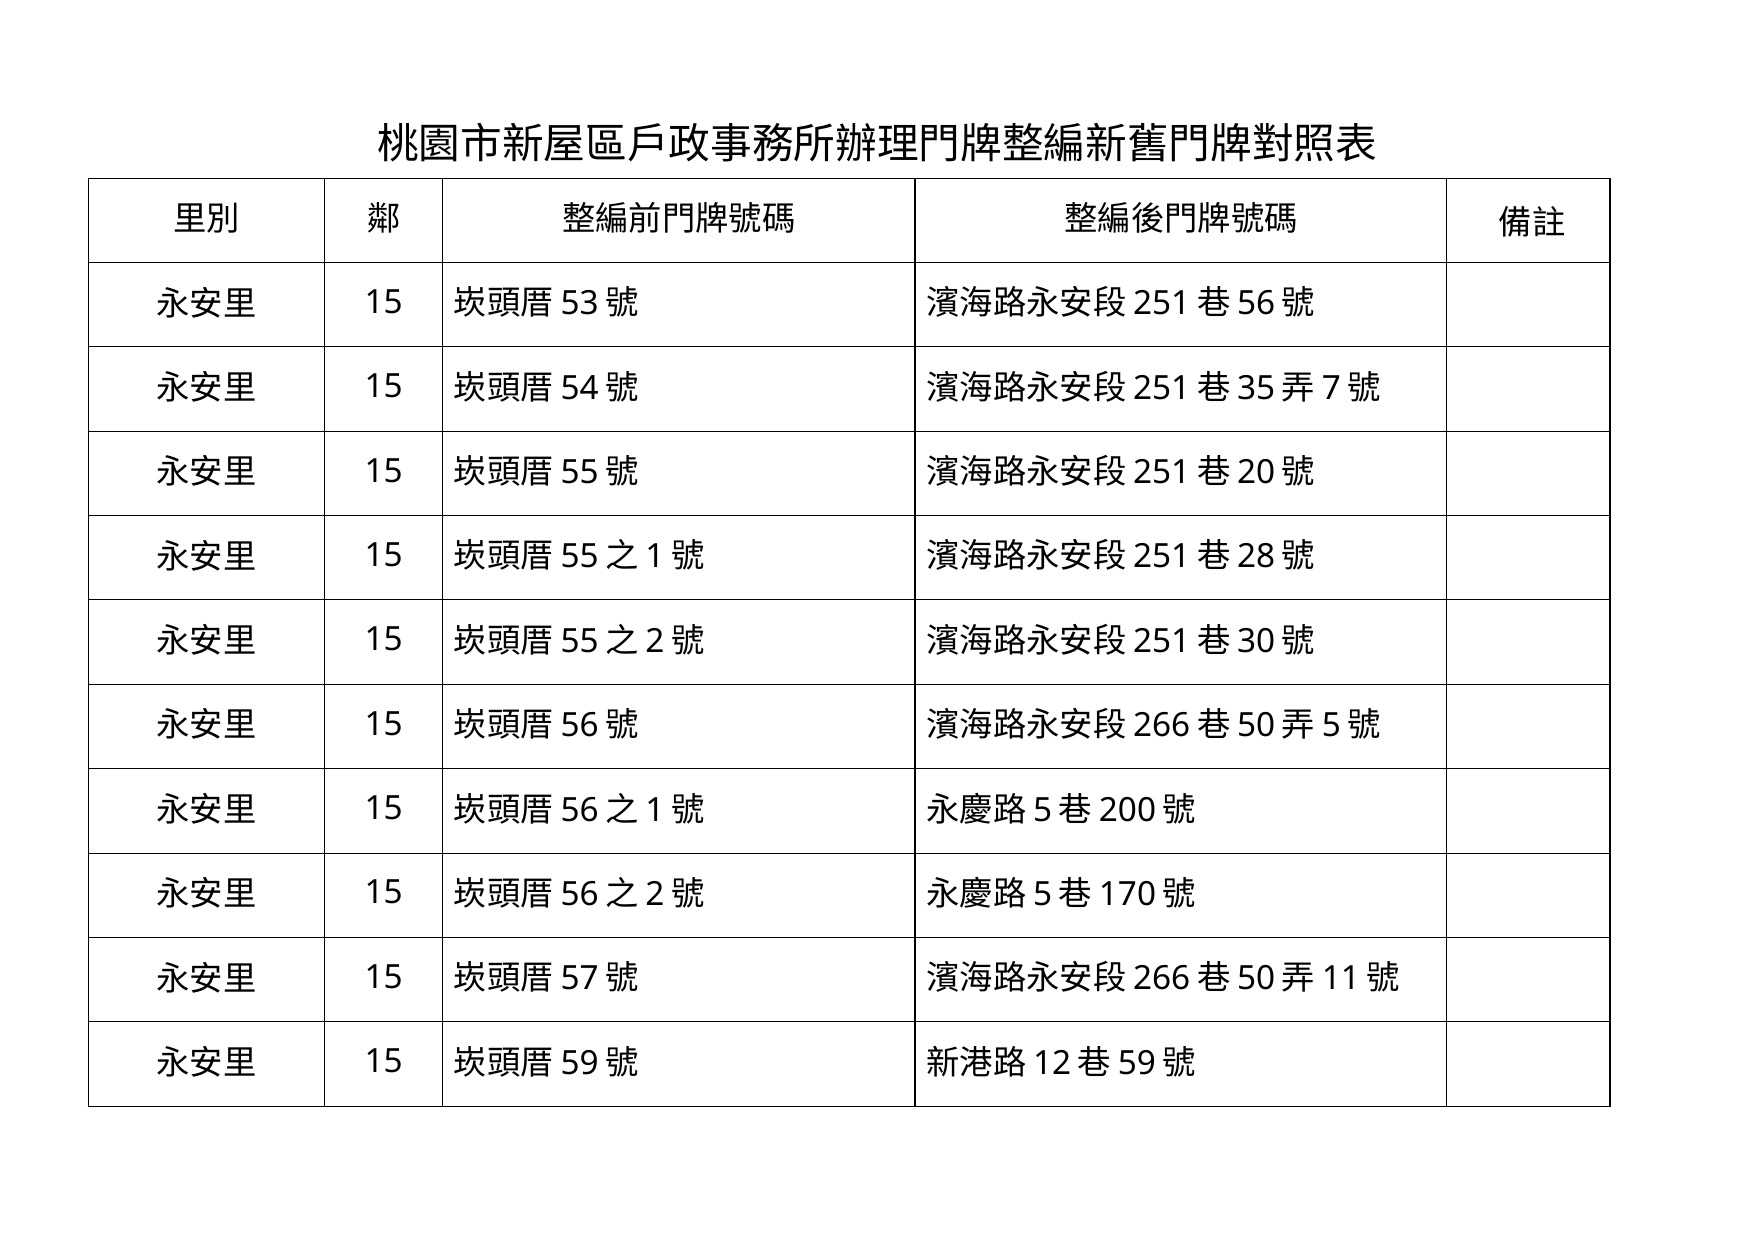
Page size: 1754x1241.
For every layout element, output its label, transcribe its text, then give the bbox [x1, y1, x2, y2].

table_cell 崁頭厝59號 [443, 1022, 914, 1106]
table_cell 崁頭厝56之1號 [443, 769, 914, 852]
table_cell 永慶路5巷170號 [916, 854, 1446, 937]
table_cell 濱海路永安段251巷20號 [916, 432, 1446, 515]
table_cell [1447, 263, 1609, 346]
table_cell 永安里 [89, 263, 324, 346]
table_cell 15 [325, 685, 442, 768]
table_cell [1447, 1022, 1609, 1106]
table_cell 永安里 [89, 854, 324, 937]
table_cell 永安里 [89, 516, 324, 599]
table_cell 永安里 [89, 1022, 324, 1106]
table_cell 15 [325, 432, 442, 515]
table_cell 崁頭厝56之2號 [443, 854, 914, 937]
table_cell 濱海路永安段251巷30號 [916, 600, 1446, 684]
table_cell 永安里 [89, 432, 324, 515]
table_cell 濱海路永安段266巷50弄5號 [916, 685, 1446, 768]
table_header 鄰 [325, 179, 442, 262]
table_cell 永安里 [89, 600, 324, 684]
table_cell 崁頭厝54號 [443, 347, 914, 431]
text 桃園市新屋區戶政事務所辦理門牌整編新舊門牌對照表 [118, 102, 1636, 177]
table_cell [1447, 938, 1609, 1021]
table_cell 崁頭厝55號 [443, 432, 914, 515]
table_cell 永安里 [89, 938, 324, 1021]
table_cell 15 [325, 347, 442, 431]
table_cell [1447, 432, 1609, 515]
table_cell 15 [325, 1022, 442, 1106]
table_cell 崁頭厝53號 [443, 263, 914, 346]
table_cell 崁頭厝57號 [443, 938, 914, 1021]
table_cell [1447, 769, 1609, 852]
table_cell 濱海路永安段251巷28號 [916, 516, 1446, 599]
table_cell 崁頭厝56號 [443, 685, 914, 768]
table_cell 15 [325, 854, 442, 937]
table_header 整編後門牌號碼 [916, 179, 1446, 262]
table_cell 永安里 [89, 685, 324, 768]
table_cell [1447, 600, 1609, 684]
table_cell 永安里 [89, 347, 324, 431]
table_cell 15 [325, 938, 442, 1021]
table_cell 15 [325, 769, 442, 852]
table_cell 15 [325, 263, 442, 346]
table_header 里別 [89, 179, 324, 262]
table_cell 新港路12巷59號 [916, 1022, 1446, 1106]
table_cell [1447, 685, 1609, 768]
table_cell [1447, 347, 1609, 431]
table_cell 濱海路永安段266巷50弄11號 [916, 938, 1446, 1021]
table_cell 崁頭厝55之1號 [443, 516, 914, 599]
table_cell 15 [325, 516, 442, 599]
table_cell 濱海路永安段251巷56號 [916, 263, 1446, 346]
table_cell 崁頭厝55之2號 [443, 600, 914, 684]
table_cell 濱海路永安段251巷35弄7號 [916, 347, 1446, 431]
table_cell 15 [325, 600, 442, 684]
table_cell [1447, 516, 1609, 599]
table_header 備註 [1447, 179, 1609, 262]
table_cell [1447, 854, 1609, 937]
table_cell 永安里 [89, 769, 324, 852]
table_header 整編前門牌號碼 [443, 179, 914, 262]
table_cell 永慶路5巷200號 [916, 769, 1446, 852]
